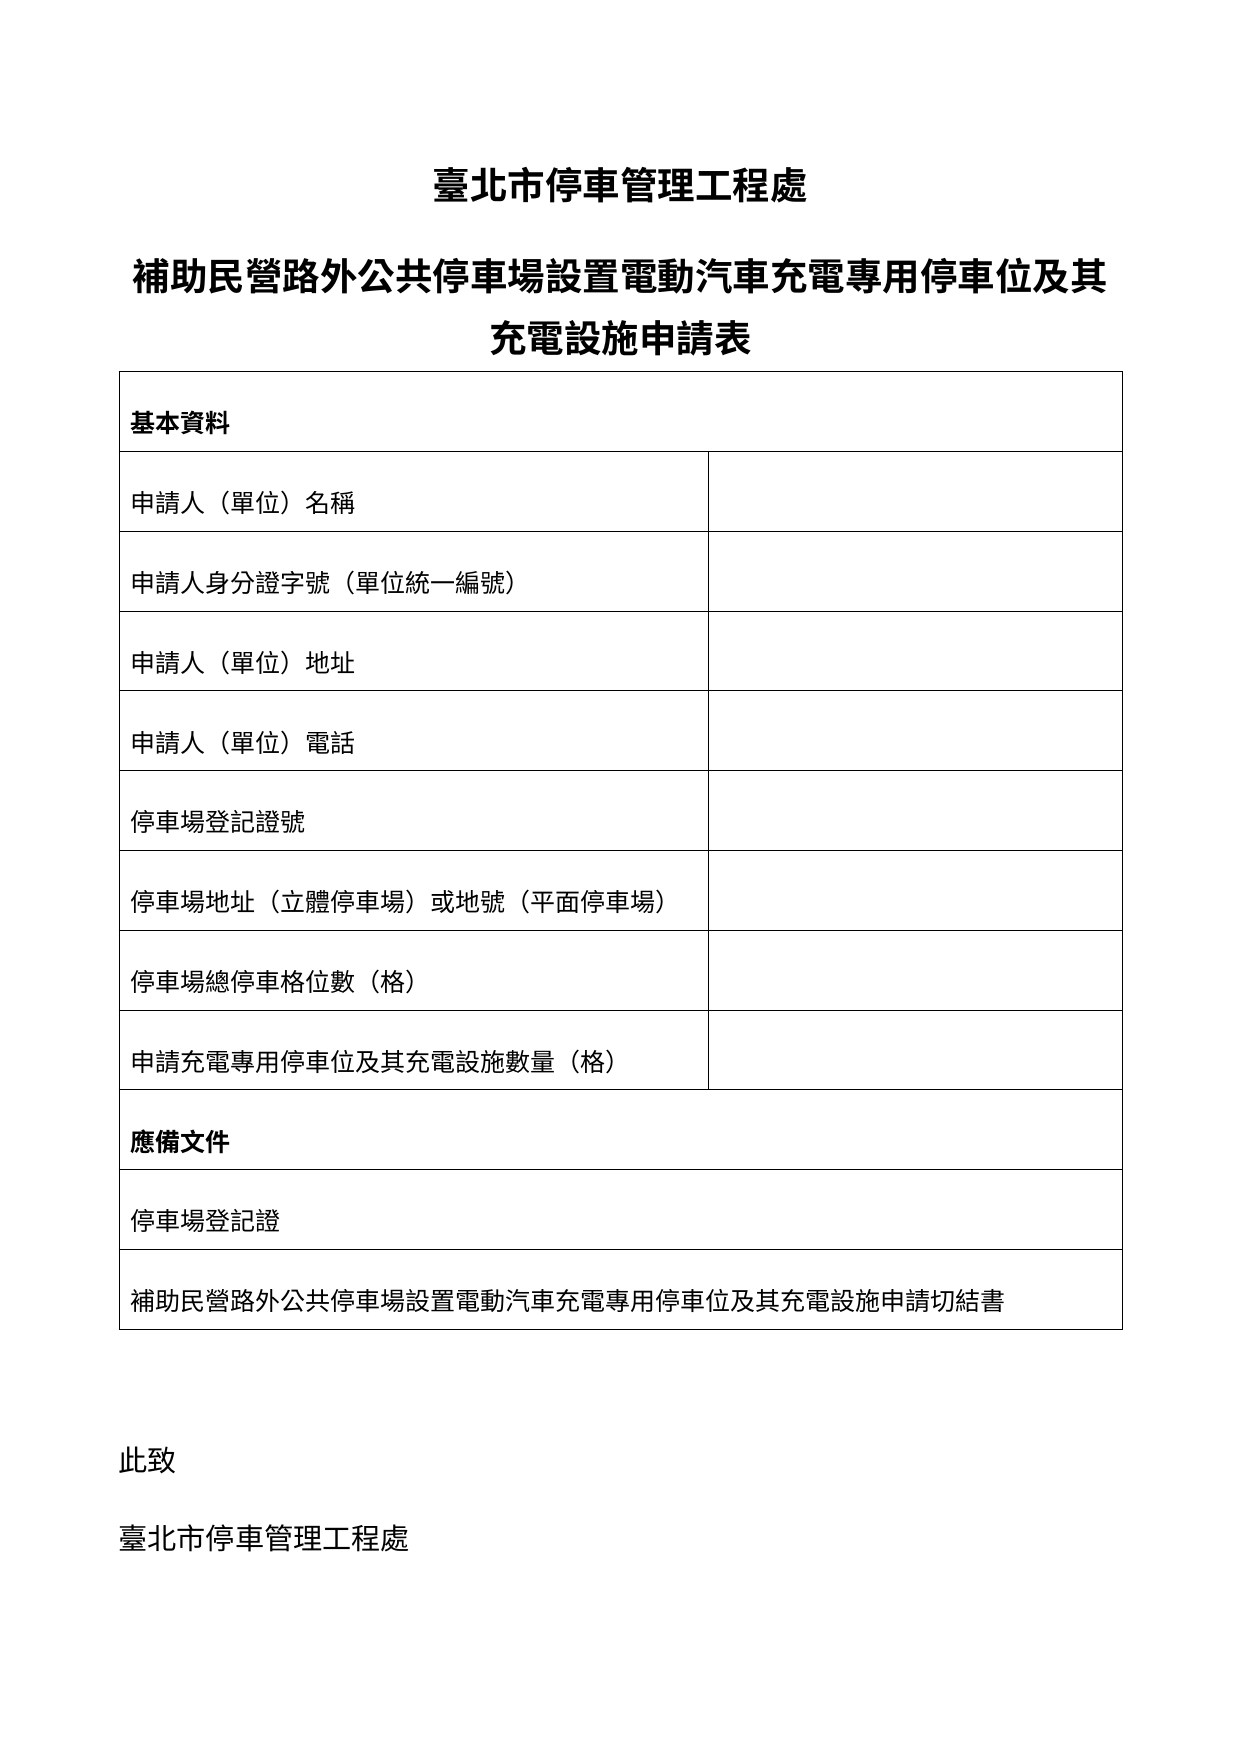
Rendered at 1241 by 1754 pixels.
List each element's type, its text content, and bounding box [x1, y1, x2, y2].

table_cell 停車場登記證號 [120, 771, 708, 850]
table_cell 停車場地址（立體停車場）或地號（平面停車場） [120, 851, 708, 930]
text 此致 [118, 1417, 1122, 1479]
table_cell 應備文件 [120, 1090, 1122, 1169]
table_cell 申請人身分證字號（單位統一編號） [120, 532, 708, 611]
table_cell 補助民營路外公共停車場設置電動汽車充電專用停車位及其充電設施申請切結書 [120, 1250, 1122, 1329]
table_cell 申請人（單位）名稱 [120, 452, 708, 531]
table_cell 停車場登記證 [120, 1170, 1122, 1249]
table_cell [709, 691, 1122, 770]
table_cell [709, 771, 1122, 850]
table_cell [709, 851, 1122, 930]
table_cell 申請人（單位）電話 [120, 691, 708, 770]
table_header 基本資料 [120, 372, 1122, 451]
table_cell [709, 532, 1122, 611]
table_cell [709, 1011, 1122, 1089]
table_cell 申請人（單位）地址 [120, 612, 708, 690]
table_cell 停車場總停車格位數（格） [120, 931, 708, 1009]
text 臺北市停車管理工程處 [118, 141, 1122, 204]
text 臺北市停車管理工程處 [118, 1495, 1122, 1558]
table_cell [709, 452, 1122, 531]
table_cell [709, 931, 1122, 1009]
text 補助民營路外公共停車場設置電動汽車充電專用停車位及其充電設施申請表 [118, 232, 1122, 357]
table_cell [709, 612, 1122, 690]
table_cell 申請充電專用停車位及其充電設施數量（格） [120, 1011, 708, 1089]
